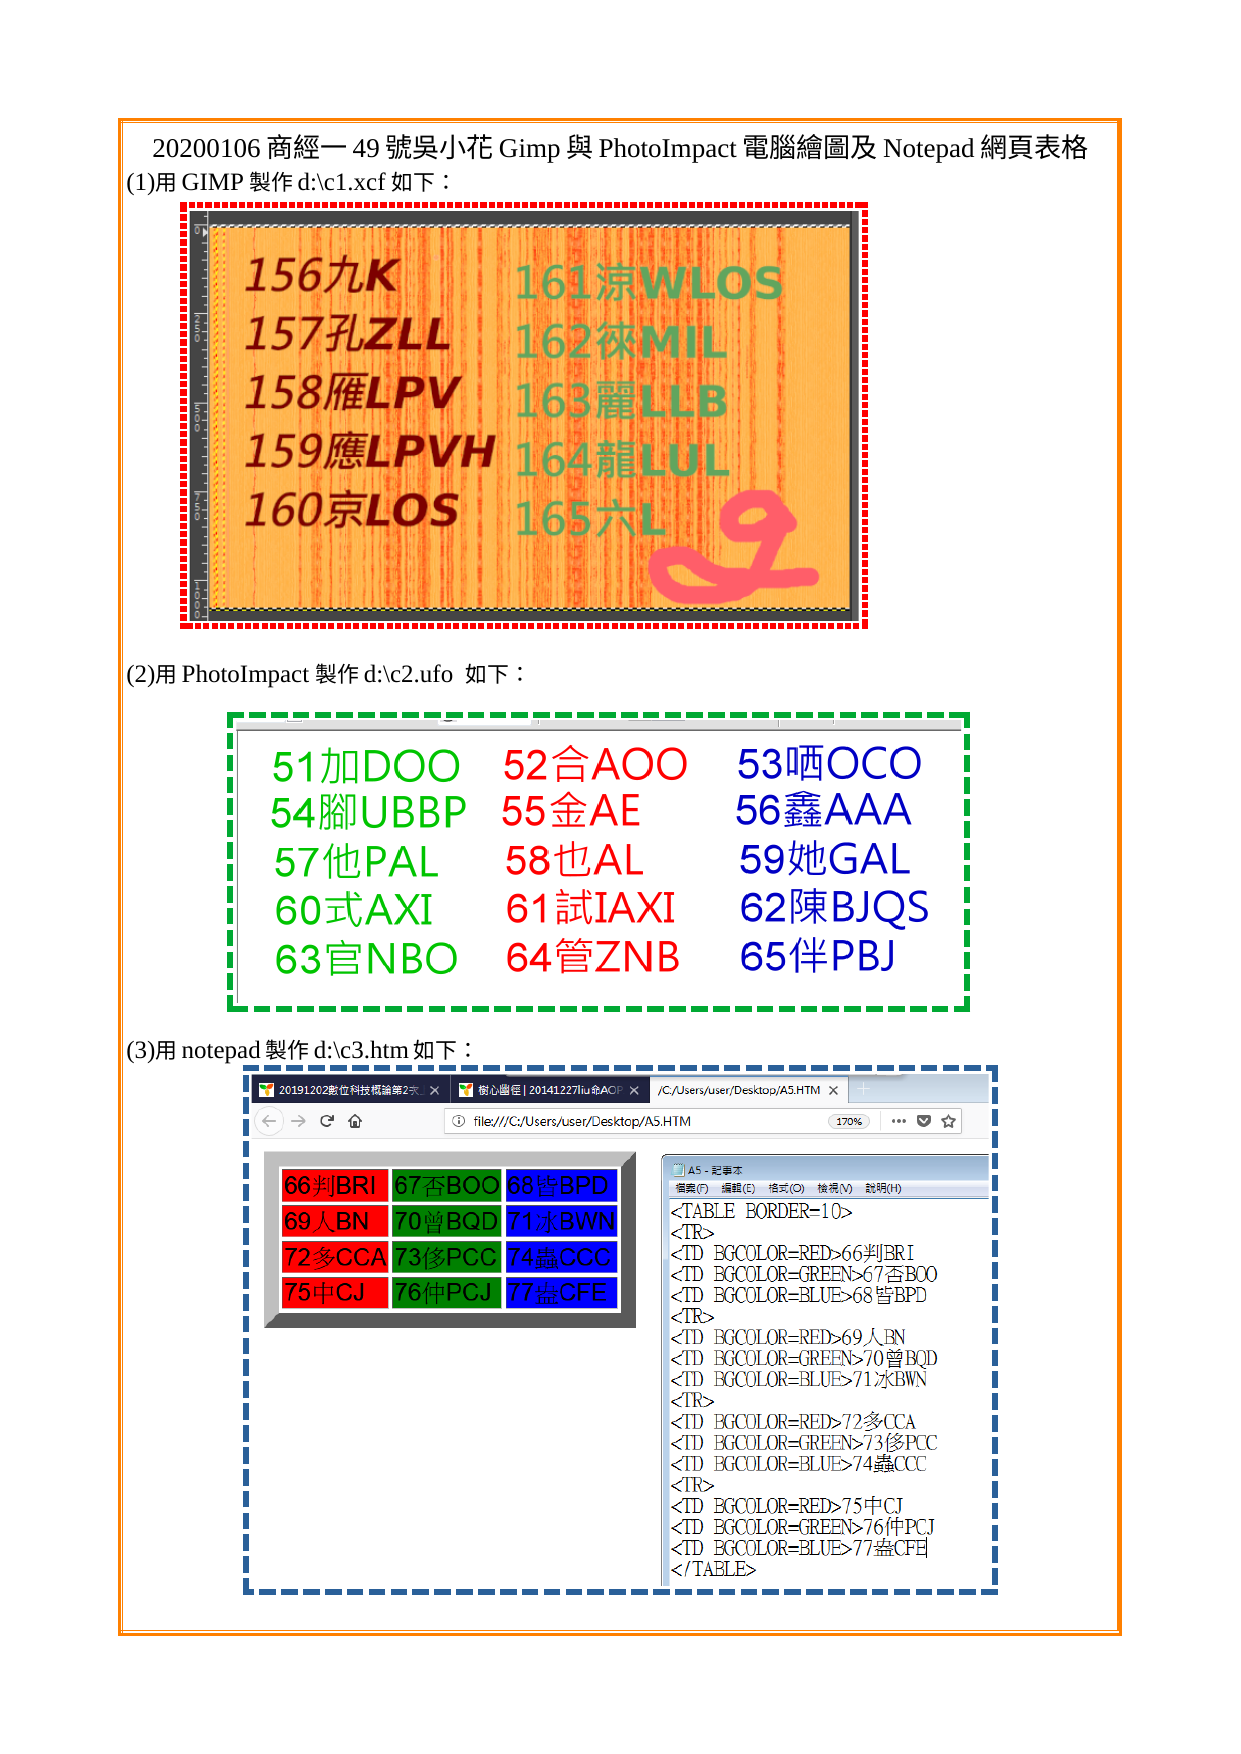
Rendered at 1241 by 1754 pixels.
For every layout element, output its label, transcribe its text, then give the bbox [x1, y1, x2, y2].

text [180, 202, 868, 629]
picture [251, 1074, 989, 1586]
text (3)用notepad製作d:\c3.htm如下： [126, 1033, 1114, 1065]
text (2)用PhotoImpact 製作d:\c2.ufo 如下： [126, 657, 1114, 688]
text (1)用GIMP 製作d:\c1.xcf 如下： [126, 165, 1114, 197]
text 20200106商經一49號吳小花Gimp與PhotoImpact電腦繪圖及Notepad網頁表格 [126, 126, 1114, 165]
picture [189, 211, 859, 621]
picture [236, 720, 962, 1003]
